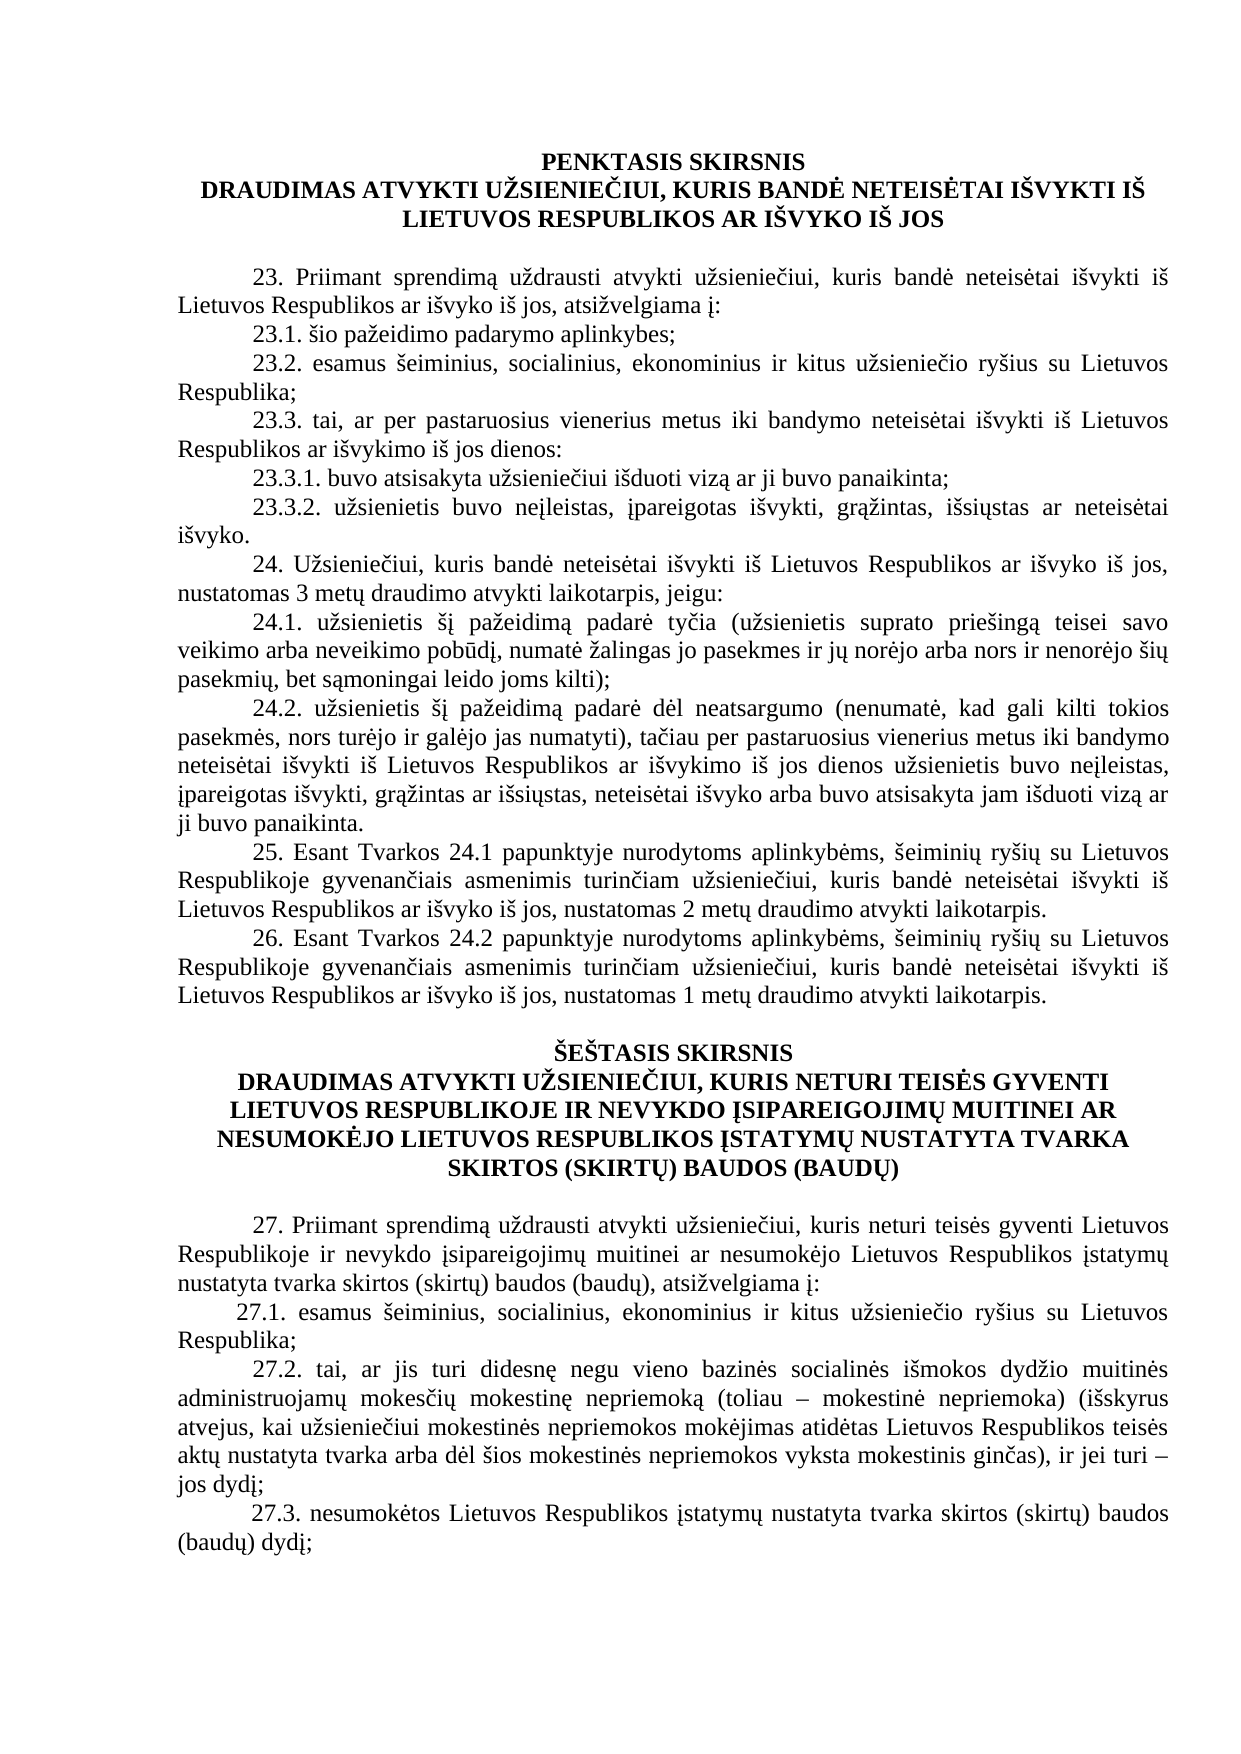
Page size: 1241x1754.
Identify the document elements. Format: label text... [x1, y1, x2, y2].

text draudimas atvykti užsieniečiui, kuris bandė neteisėtai išvykti iš Lietuvos respublikos ar išvyko iš jos [177, 176, 1169, 233]
text 25. Esant Tvarkos 24.1 papunktyje nurodytoms aplinkybėms, šeiminių ryšių su Lietuvos Respublikoje gyvenančiais asmenimis turinčiam užsieniečiui, kuris bandė neteisėtai išvykti iš Lietuvos Respublikos ar išvyko iš jos, nustatomas 2 metų draudimo atvykti laikotarpis. [177, 837, 1169, 923]
text 27. Priimant sprendimą uždrausti atvykti užsieniečiui, kuris neturi teisės gyventi Lietuvos Respublikoje ir nevykdo įsipareigojimų muitinei ar nesumokėjo Lietuvos Respublikos įstatymų nustatyta tvarka skirtos (skirtų) baudos (baudų), atsižvelgiama į: [177, 1211, 1169, 1297]
text 23. Priimant sprendimą uždrausti atvykti užsieniečiui, kuris bandė neteisėtai išvykti iš Lietuvos Respublikos ar išvyko iš jos, atsižvelgiama į: [177, 262, 1169, 319]
text draudimas atvykti užsieniečiui, kuris neturi teisės gyventi Lietuvos Respublikoje ir nevykdo įsipareigojimų muitinei AR nesumokėjo Lietuvos Respublikos įstatymų nustatyta tvarka skirtos (skirtų) baudos (baudų) [177, 1067, 1169, 1182]
text 23.1. šio pažeidimo padarymo aplinkybes; [177, 319, 1169, 348]
text 23.2. esamus šeiminius, socialinius, ekonominius ir kitus užsieniečio ryšius su Lietuvos Respublika; [177, 348, 1169, 406]
text 27.1. esamus šeiminius, socialinius, ekonominius ir kitus užsieniečio ryšius su Lietuvos Respublika; [177, 1297, 1169, 1354]
text 24.1. užsienietis šį pažeidimą padarė tyčia (užsienietis suprato priešingą teisei savo veikimo arba neveikimo pobūdį, numatė žalingas jo pasekmes ir jų norėjo arba nors ir nenorėjo šių pasekmių, bet sąmoningai leido joms kilti); [177, 607, 1169, 693]
text 23.3. tai, ar per pastaruosius vienerius metus iki bandymo neteisėtai išvykti iš Lietuvos Respublikos ar išvykimo iš jos dienos: [177, 406, 1169, 463]
text 27.3. nesumokėtos Lietuvos Respublikos įstatymų nustatyta tvarka skirtos (skirtų) baudos (baudų) dydį; [177, 1498, 1169, 1556]
text 24.2. užsienietis šį pažeidimą padarė dėl neatsargumo (nenumatė, kad gali kilti tokios pasekmės, nors turėjo ir galėjo jas numatyti), tačiau per pastaruosius vienerius metus iki bandymo neteisėtai išvykti iš Lietuvos Respublikos ar išvykimo iš jos dienos užsienietis buvo neįleistas, įpareigotas išvykti, grąžintas ar išsiųstas, neteisėtai išvyko arba buvo atsisakyta jam išduoti vizą ar ji buvo panaikinta. [177, 693, 1169, 837]
text 24. Užsieniečiui, kuris bandė neteisėtai išvykti iš Lietuvos Respublikos ar išvyko iš jos, nustatomas 3 metų draudimo atvykti laikotarpis, jeigu: [177, 549, 1169, 607]
text PENKTASIS SKIRSNIS [177, 147, 1169, 176]
text ŠešTASIS SKIRSNIS [177, 1038, 1169, 1067]
text 26. Esant Tvarkos 24.2 papunktyje nurodytoms aplinkybėms, šeiminių ryšių su Lietuvos Respublikoje gyvenančiais asmenimis turinčiam užsieniečiui, kuris bandė neteisėtai išvykti iš Lietuvos Respublikos ar išvyko iš jos, nustatomas 1 metų draudimo atvykti laikotarpis. [177, 923, 1169, 1009]
text 27.2. tai, ar jis turi didesnę negu vieno bazinės socialinės išmokos dydžio muitinės administruojamų mokesčių mokestinę nepriemoką (toliau – mokestinė nepriemoka) (išskyrus atvejus, kai užsieniečiui mokestinės nepriemokos mokėjimas atidėtas Lietuvos Respublikos teisės aktų nustatyta tvarka arba dėl šios mokestinės nepriemokos vyksta mokestinis ginčas), ir jei turi – jos dydį; [177, 1354, 1169, 1498]
text 23.3.2. užsienietis buvo neįleistas, įpareigotas išvykti, grąžintas, išsiųstas ar neteisėtai išvyko. [177, 492, 1169, 549]
text 23.3.1. buvo atsisakyta užsieniečiui išduoti vizą ar ji buvo panaikinta; [177, 463, 1169, 492]
